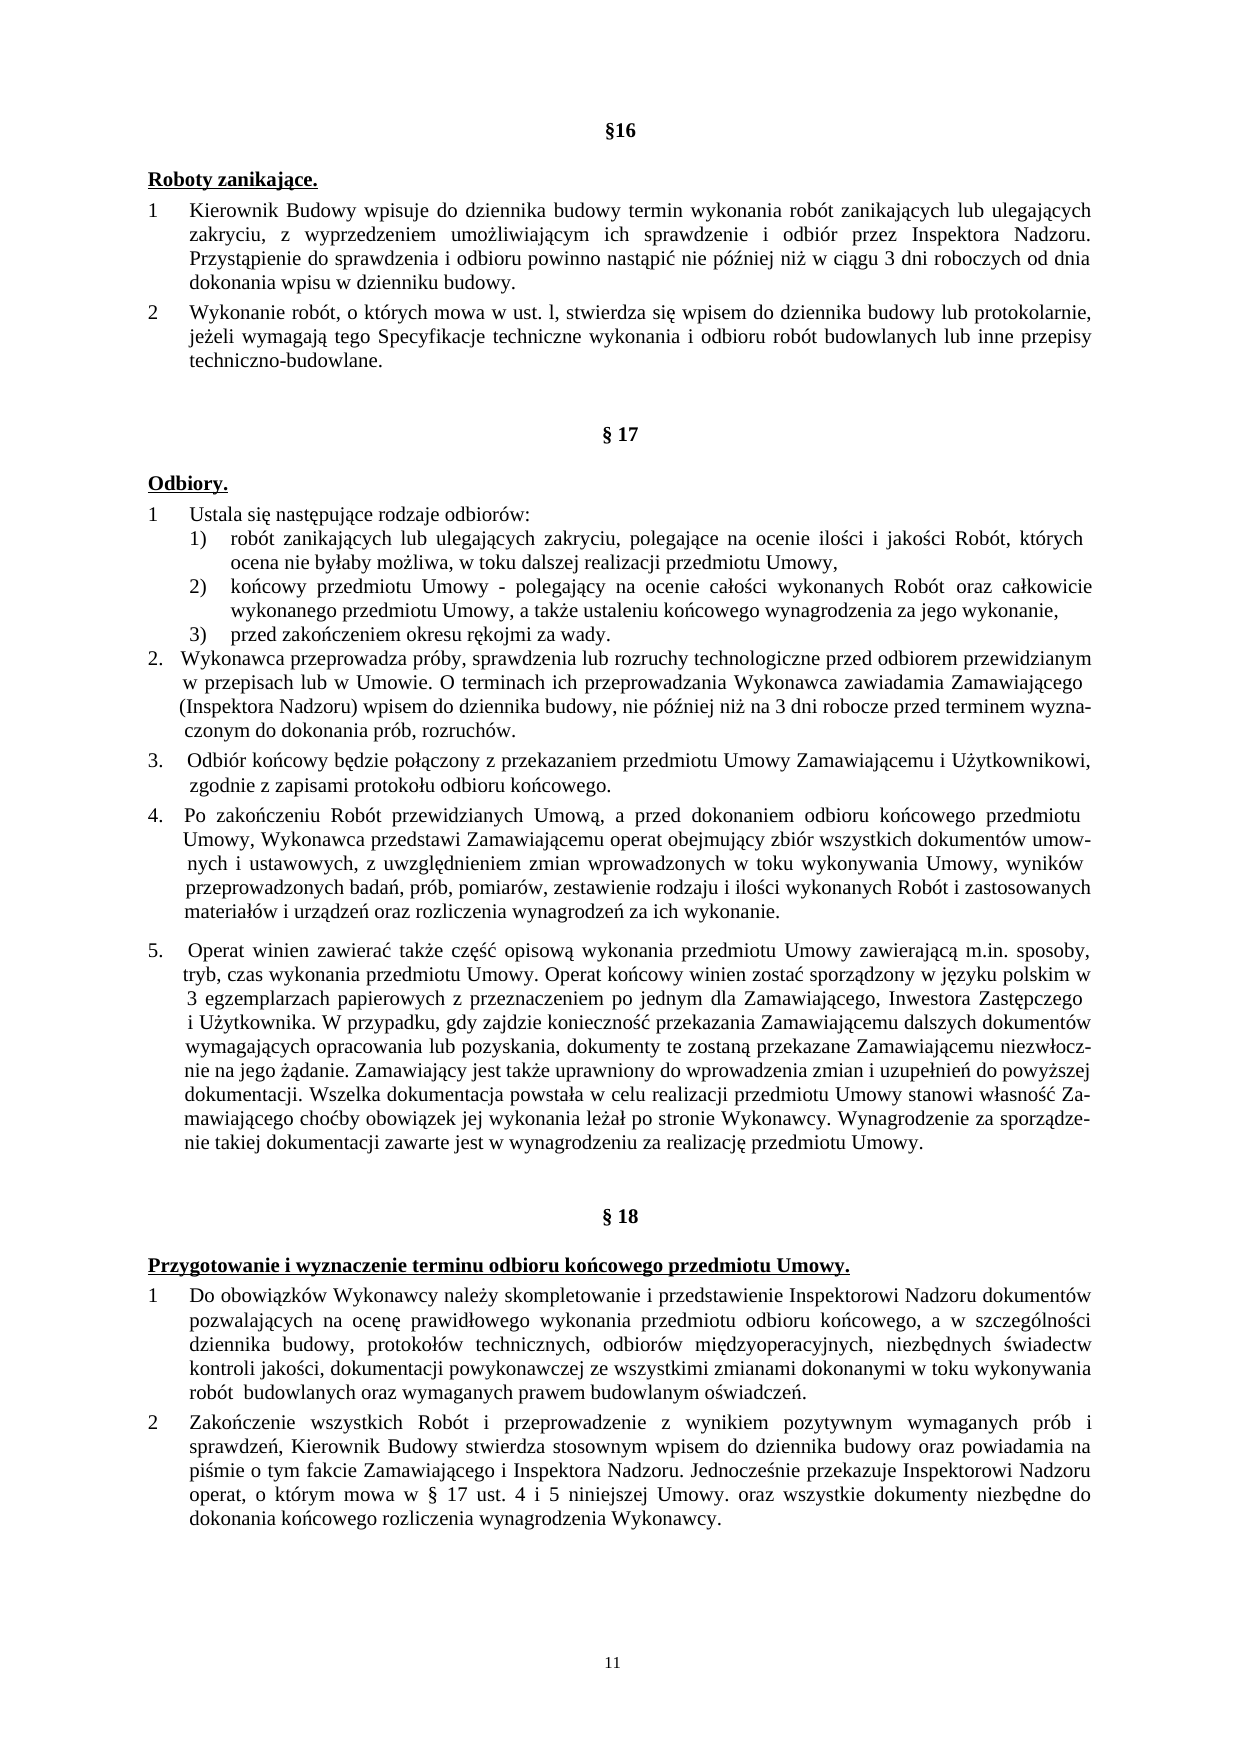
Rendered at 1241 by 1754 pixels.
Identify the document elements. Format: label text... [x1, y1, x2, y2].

list przed zakończeniem okresu rękojmi za wady. [189, 622, 1092, 646]
text 2. Wykonawca przeprowadza próby, sprawdzenia lub rozruchy technologiczne przed odbiorem przewidzianym w przepisach lub w Umowie. O terminach ich przeprowadzania Wykonawca zawiadamia Zamawiającego (Inspektora Nadzoru) wpisem do dziennika budowy, nie później niż na 3 dni robocze przed terminem wyzna- czonym do dokonania prób, rozruchów. [148, 646, 1092, 742]
text Przygotowanie i wyznaczenie terminu odbioru końcowego przedmiotu Umowy. [148, 1253, 1092, 1277]
list Zakończenie wszystkich Robót i przeprowadzenie z wynikiem pozytywnym wymaganych prób i sprawdzeń, Kierownik Budowy stwierdza stosownym wpisem do dziennika budowy oraz powiadamia na piśmie o tym fakcie Zamawiającego i Inspektora Nadzoru. Jednocześnie przekazuje Inspektorowi Nadzoru operat, o którym mowa w § 17 ust. 4 i 5 niniejszej Umowy. oraz wszystkie dokumenty niezbędne do dokonania końcowego rozliczenia wynagrodzenia Wykonawcy. [148, 1410, 1092, 1530]
text § 17 [148, 422, 1092, 446]
list Do obowiązków Wykonawcy należy skompletowanie i przedstawienie Inspektorowi Nadzoru dokumentów pozwalających na ocenę prawidłowego wykonania przedmiotu odbioru końcowego, a w szczególności dziennika budowy, protokołów technicznych, odbiorów międzyoperacyjnych, niezbędnych świadectw kontroli jakości, dokumentacji powykonawczej ze wszystkimi zmianami dokonanymi w toku wykonywania robót budowlanych oraz wymaganych prawem budowlanym oświadczeń. [148, 1283, 1092, 1404]
list końcowy przedmiotu Umowy - polegający na ocenie całości wykonanych Robót oraz całkowicie wykonanego przedmiotu Umowy, a także ustaleniu końcowego wynagrodzenia za jego wykonanie, [189, 574, 1092, 622]
text §16 [148, 118, 1092, 142]
list Kierownik Budowy wpisuje do dziennika budowy termin wykonania robót zanikających lub ulegających zakryciu, z wyprzedzeniem umożliwiającym ich sprawdzenie i odbiór przez Inspektora Nadzoru. Przystąpienie do sprawdzenia i odbioru powinno nastąpić nie później niż w ciągu 3 dni roboczych od dnia dokonania wpisu w dzienniku budowy. [148, 197, 1092, 294]
text Roboty zanikające. [148, 167, 1092, 191]
text 3. Odbiór końcowy będzie połączony z przekazaniem przedmiotu Umowy Zamawiającemu i Użytkownikowi, zgodnie z zapisami protokołu odbioru końcowego. [148, 748, 1092, 797]
text Odbiory. [148, 471, 1092, 495]
text 4. Po zakończeniu Robót przewidzianych Umową, a przed dokonaniem odbioru końcowego przedmiotu Umowy, Wykonawca przedstawi Zamawiającemu operat obejmujący zbiór wszystkich dokumentów umow- nych i ustawowych, z uwzględnieniem zmian wprowadzonych w toku wykonywania Umowy, wyników przeprowadzonych badań, prób, pomiarów, zestawienie rodzaju i ilości wykonanych Robót i zastosowanych materiałów i urządzeń oraz rozliczenia wynagrodzeń za ich wykonanie. [148, 803, 1092, 923]
list robót zanikających lub ulegających zakryciu, polegające na ocenie ilości i jakości Robót, których ocena nie byłaby możliwa, w toku dalszej realizacji przedmiotu Umowy, [189, 526, 1085, 574]
list Wykonanie robót, o których mowa w ust. l, stwierdza się wpisem do dziennika budowy lub protokolarnie, jeżeli wymagają tego Specyfikacje techniczne wykonania i odbioru robót budowlanych lub inne przepisy techniczno-budowlane. [148, 300, 1092, 372]
text 5. Operat winien zawierać także część opisową wykonania przedmiotu Umowy zawierającą m.in. sposoby, tryb, czas wykonania przedmiotu Umowy. Operat końcowy winien zostać sporządzony w języku polskim w 3 egzemplarzach papierowych z przeznaczeniem po jednym dla Zamawiającego, Inwestora Zastępczego i Użytkownika. W przypadku, gdy zajdzie konieczność przekazania Zamawiającemu dalszych dokumentów wymagających opracowania lub pozyskania, dokumenty te zostaną przekazane Zamawiającemu niezwłocz- nie na jego żądanie. Zamawiający jest także uprawniony do wprowadzenia zmian i uzupełnień do powyższej dokumentacji. Wszelka dokumentacja powstała w celu realizacji przedmiotu Umowy stanowi własność Za- mawiającego choćby obowiązek jej wykonania leżał po stronie Wykonawcy. Wynagrodzenie za sporządze- nie takiej dokumentacji zawarte jest w wynagrodzeniu za realizację przedmiotu Umowy. [148, 937, 1092, 1154]
text § 18 [148, 1204, 1092, 1228]
list Ustala się następujące rodzaje odbiorów: [148, 502, 1092, 526]
